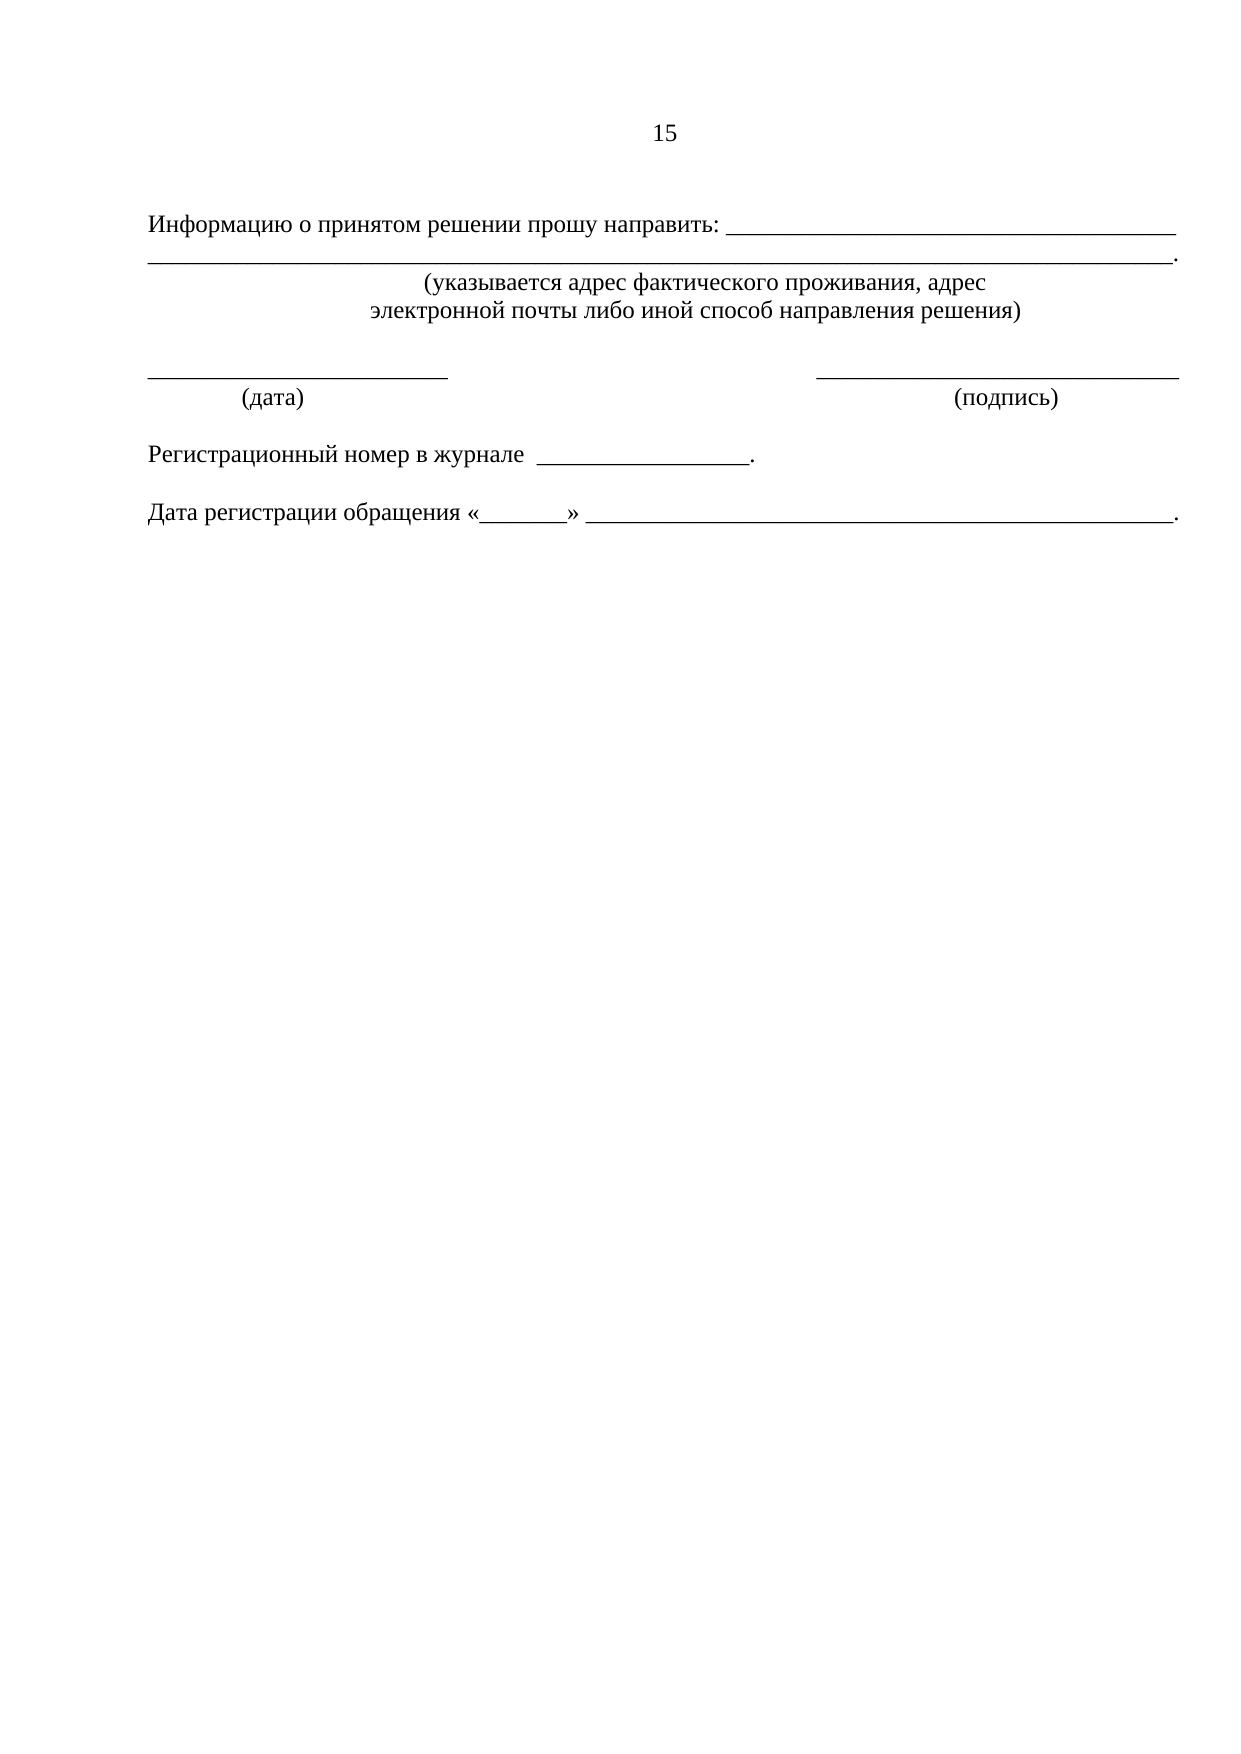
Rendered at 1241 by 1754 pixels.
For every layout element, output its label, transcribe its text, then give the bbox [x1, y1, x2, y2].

text Дата регистрации обращения «_______» _______________________________________________. [148, 497, 1181, 525]
text __________________________________________________________________________________. [148, 238, 1181, 267]
text (указывается адрес фактического проживания, адрес [148, 267, 1181, 295]
text электронной почты либо иной способ направления решения) [148, 295, 1181, 324]
text (дата) (подпись) [148, 382, 1181, 410]
text ________________________ _____________________________ [148, 353, 1181, 382]
text Информацию о принятом решении прошу направить: ____________________________________ [148, 209, 1181, 238]
text Регистрационный номер в журнале _________________. [148, 439, 1181, 468]
